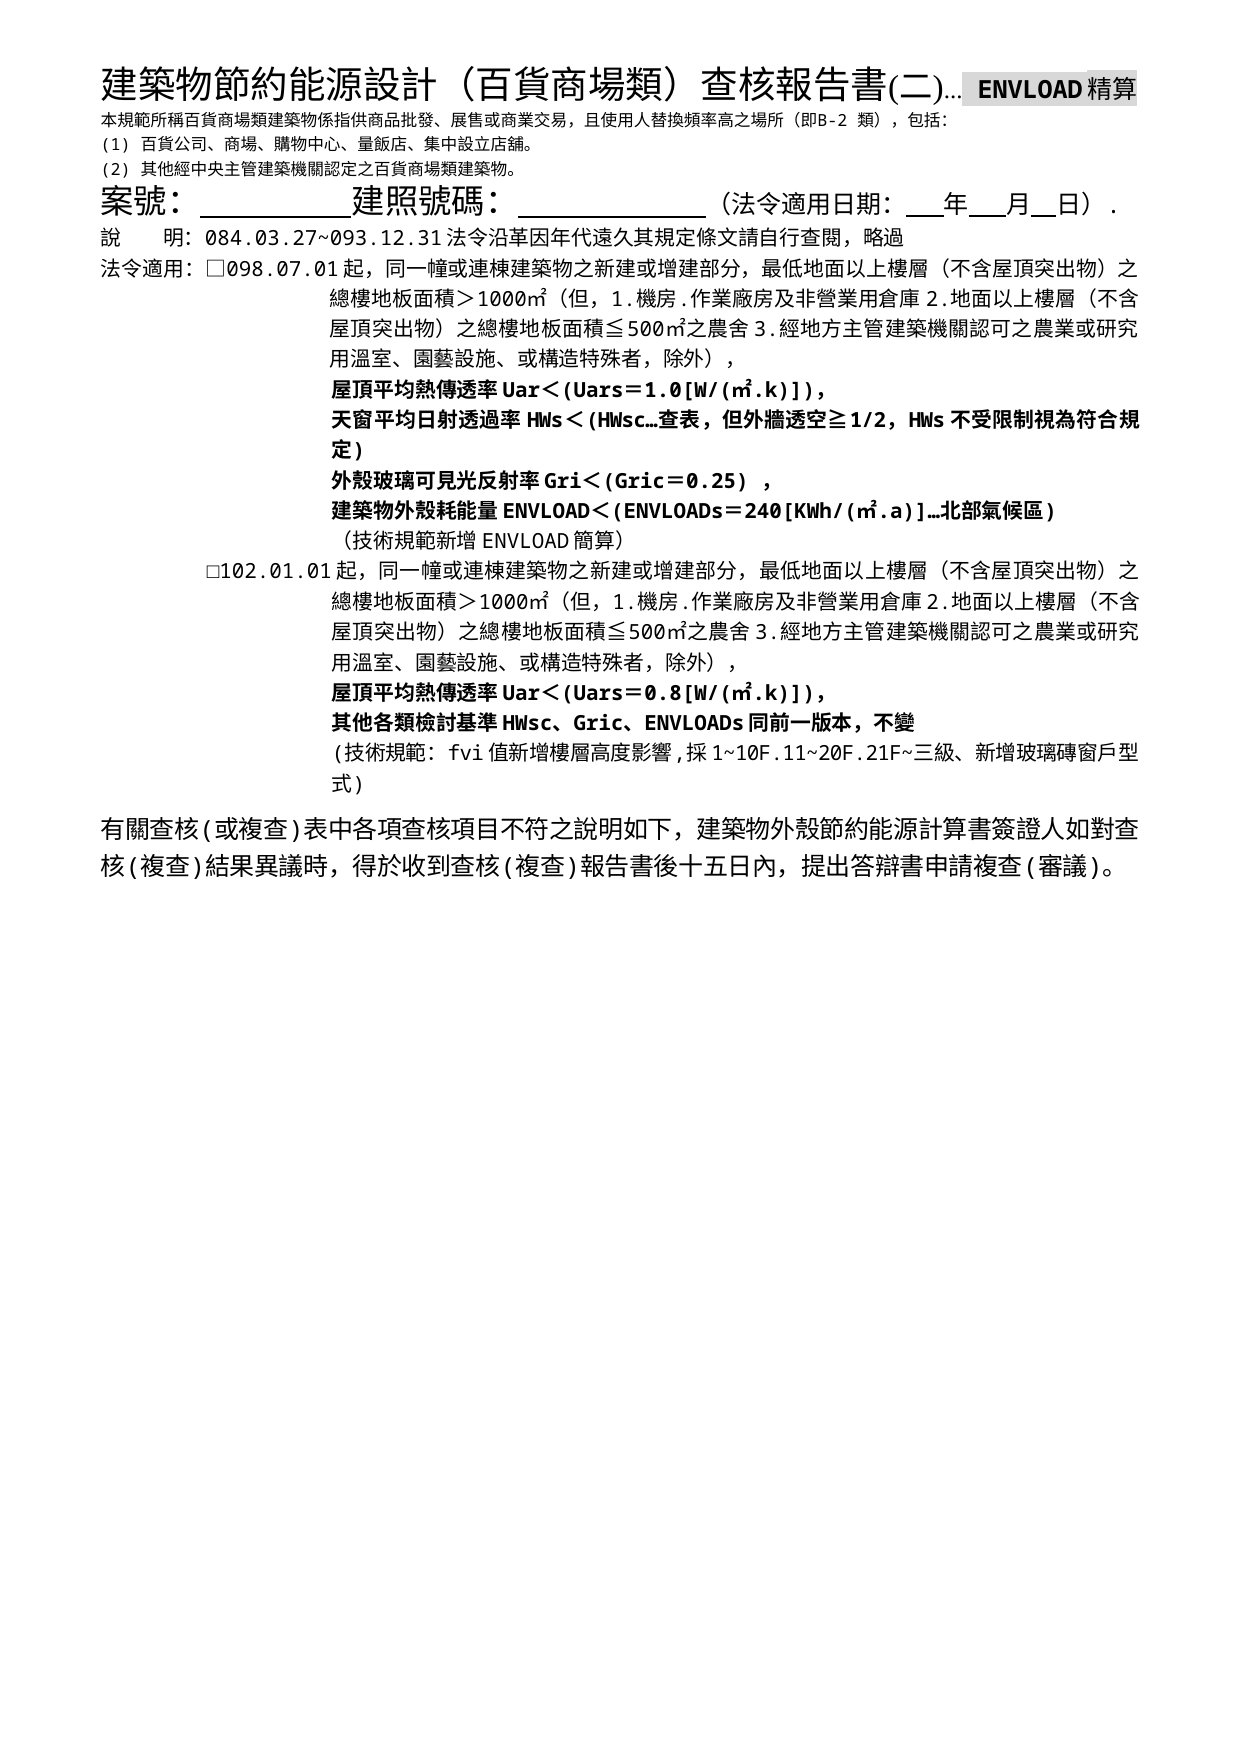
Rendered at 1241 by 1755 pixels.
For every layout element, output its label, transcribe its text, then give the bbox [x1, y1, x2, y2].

text 外殼玻璃可見光反射率Gri＜(Gric＝0.25) ， [332, 464, 1140, 494]
text 屋頂平均熱傳透率Uar＜(Uars＝1.0[W/(㎡.k)])， [332, 373, 1140, 403]
text (技術規範：fvi值新增樓層高度影響,採1~10F.11~20F.21F~三級、新增玻璃磚窗戶型式) [332, 737, 1140, 797]
text 天窗平均日射透過率HWs＜(HWsc…查表，但外牆透空≧1/2，HWs不受限制視為符合規定) [332, 403, 1140, 464]
text 說 明：084.03.27~093.12.31法令沿革因年代遠久其規定條文請自行查閱，略過 [100, 221, 1140, 252]
text □102.01.01起，同一幢或連棟建築物之新建或增建部分，最低地面以上樓層（不含屋頂突出物）之總樓地板面積＞1000㎡（但，1.機房.作業廠房及非營業用倉庫2.地面以上樓層（不含屋頂突出物）之總樓地板面積≦500㎡之農舍3.經地方主管建築機關認可之農業或研究用溫室、園藝設施、或構造特殊者，除外）， [207, 555, 1140, 676]
text 有關查核(或複查)表中各項查核項目不符之說明如下，建築物外殼節約能源計算書簽證人如對查核(複查)結果異議時，得於收到查核(複查)報告書後十五日內，提出答辯書申請複查(審議)。 [100, 810, 1140, 882]
text (1) 百貨公司、商場、購物中心、量飯店、集中設立店舖。 [100, 131, 1140, 156]
text 建築物外殼耗能量ENVLOAD＜(ENVLOADs＝240[KWh/(㎡.a)]…北部氣候區) [332, 494, 1140, 524]
text 其他各類檢討基準HWsc、Gric、ENVLOADs同前一版本，不變 [332, 706, 1140, 737]
text （技術規範新增ENVLOAD簡算） [332, 524, 1140, 555]
text 本規範所稱百貨商場類建築物係指供商品批發、展售或商業交易，且使用人替換頻率高之場所（即B-2 類），包括： [100, 107, 1140, 131]
text 法令適用：□098.07.01起，同一幢或連棟建築物之新建或增建部分，最低地面以上樓層（不含屋頂突出物）之總樓地板面積＞1000㎡（但，1.機房.作業廠房及非營業用倉庫2.地面以上樓層（不含屋頂突出物）之總樓地板面積≦500㎡之農舍3.經地方主管建築機關認可之農業或研究用溫室、園藝設施、或構造特殊者，除外）， [100, 252, 1140, 373]
text 建築物節約能源設計（百貨商場類）查核報告書(二)... ENVLOAD精算 [100, 65, 1140, 107]
text 屋頂平均熱傳透率Uar＜(Uars＝0.8[W/(㎡.k)])， [332, 676, 1140, 706]
text 案號： 建照號碼： （法令適用日期： 年 月 日）. [100, 180, 1140, 221]
text (2) 其他經中央主管建築機關認定之百貨商場類建築物。 [100, 156, 1140, 180]
